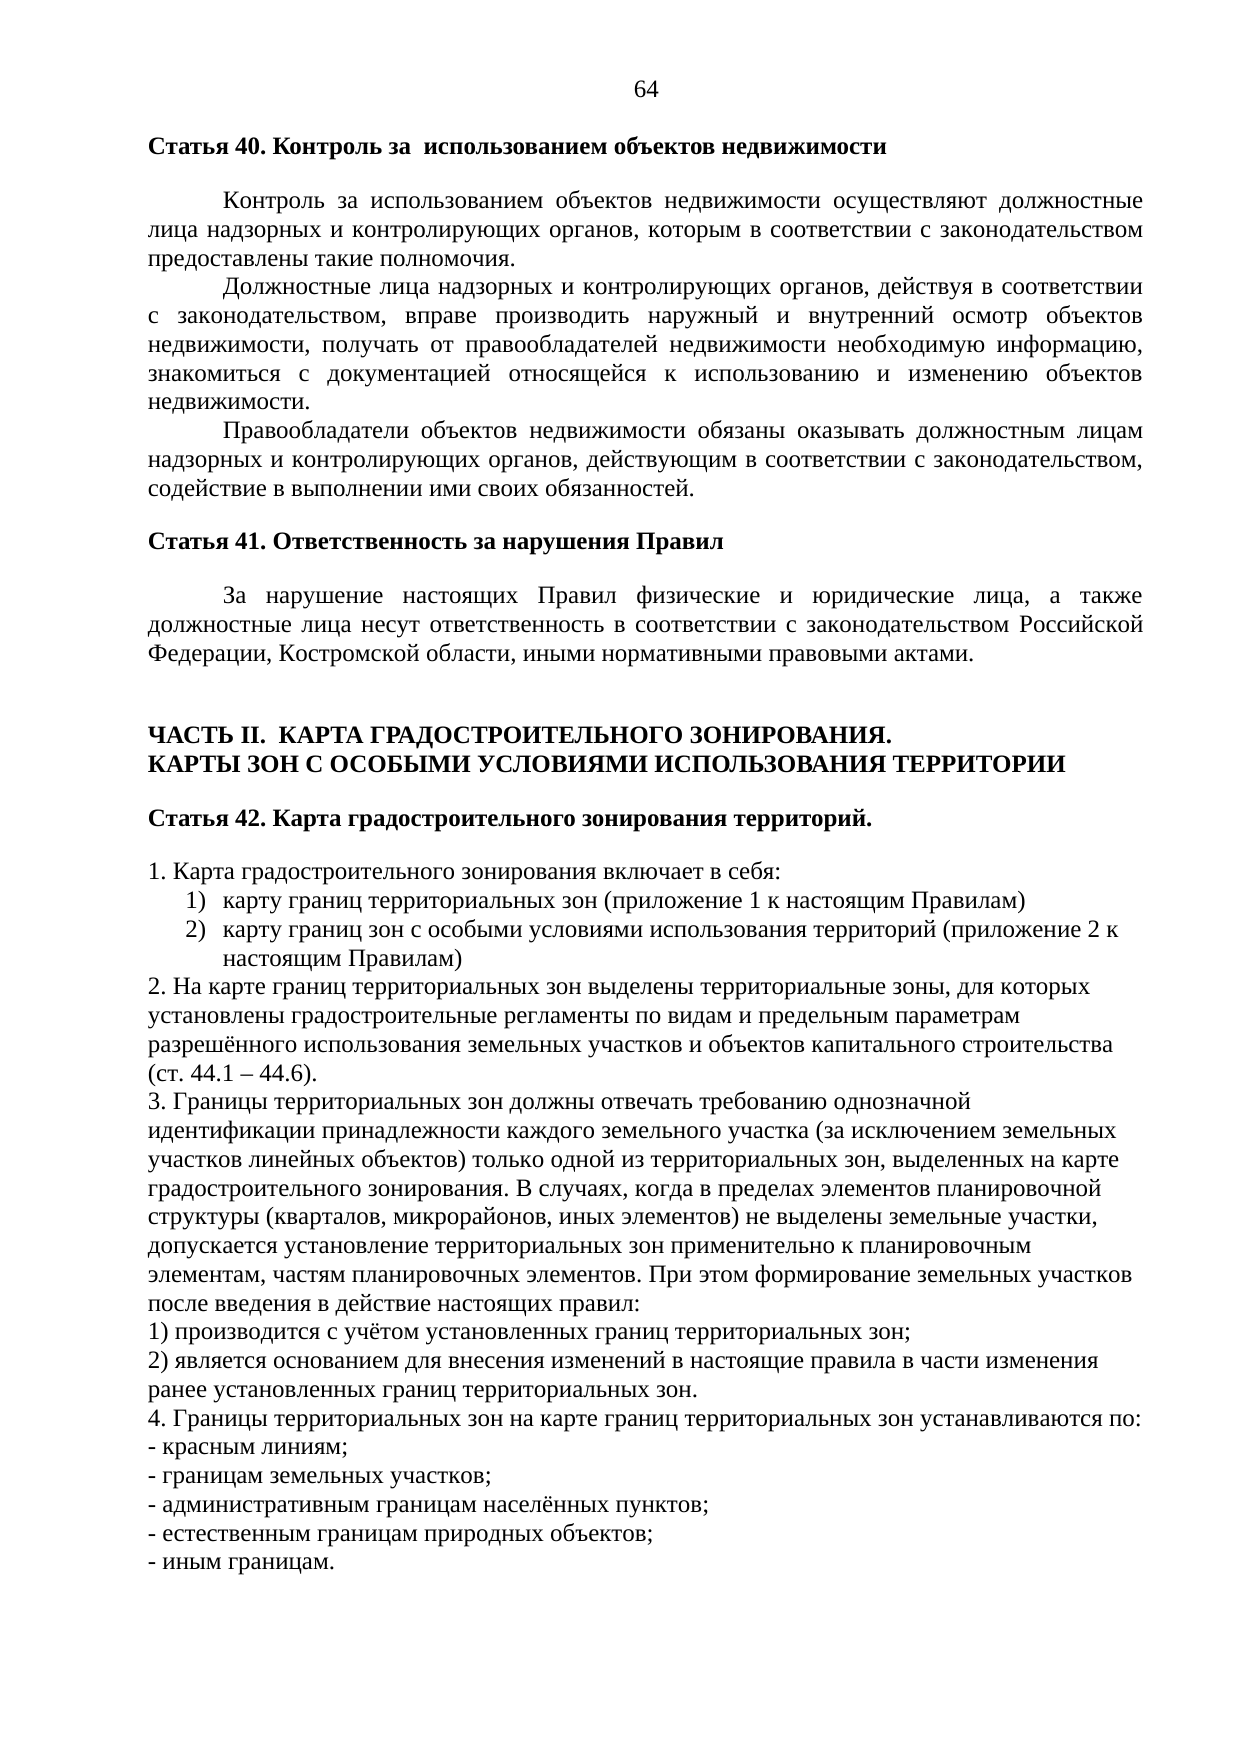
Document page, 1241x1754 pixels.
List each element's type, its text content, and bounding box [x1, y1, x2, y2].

subtitle Статья 40. Контроль за использованием объектов недвижимости [148, 131, 1144, 160]
text - административным границам населённых пунктов; [148, 1489, 1144, 1518]
text Должностные лица надзорных и контролирующих органов, действуя в соответствии с законодательством, вправе производить наружный и внутренний осмотр объектов недвижимости, получать от правообладателей недвижимости необходимую информацию, знакомиться с документацией относящейся к использованию и изменению объектов недвижимости. [148, 271, 1144, 415]
subtitle Статья 41. Ответственность за нарушения Правил [148, 526, 1144, 555]
list карту границ территориальных зон (приложение 1 к настоящим Правилам) [185, 885, 1144, 914]
text 2. На карте границ территориальных зон выделены территориальные зоны, для которых установлены градостроительные регламенты по видам и предельным параметрам разрешённого использования земельных участков и объектов капитального строительства (ст. 44.1 – 44.6). [148, 971, 1144, 1086]
subtitle Статья 42. Карта градостроительного зонирования территорий. [148, 803, 1144, 831]
text - естественным границам природных объектов; [148, 1518, 1144, 1546]
text - иным границам. [148, 1546, 1144, 1575]
text 4. Границы территориальных зон на карте границ территориальных зон устанавливаются по: [148, 1403, 1144, 1431]
text 2) является основанием для внесения изменений в настоящие правила в части изменения ранее установленных границ территориальных зон. [148, 1345, 1144, 1403]
text За нарушение настоящих Правил физические и юридические лица, а также должностные лица несут ответственность в соответствии с законодательством Российской Федерации, Костромской области, иными нормативными правовыми актами. [148, 580, 1144, 666]
text - границам земельных участков; [148, 1460, 1144, 1489]
text 1. Карта градостроительного зонирования включает в себя: [148, 856, 1144, 885]
text - красным линиям; [148, 1431, 1144, 1460]
text Правообладатели объектов недвижимости обязаны оказывать должностным лицам надзорных и контролирующих органов, действующим в соответствии с законодательством, содействие в выполнении ими своих обязанностей. [148, 415, 1144, 501]
subtitle ЧАСТЬ II. КАРТА ГРАДОСТРОИТЕЛЬНОГО ЗОНИРОВАНИЯ. КАРТЫ ЗОН С ОСОБЫМИ УСЛОВИЯМИ ИСПОЛЬЗОВАНИЯ ТЕРРИТОРИИ [148, 720, 1144, 778]
text Контроль за использованием объектов недвижимости осуществляют должностные лица надзорных и контролирующих органов, которым в соответствии с законодательством предоставлены такие полномочия. [148, 185, 1144, 271]
list карту границ зон с особыми условиями использования территорий (приложение 2 к настоящим Правилам) [185, 914, 1144, 971]
text 3. Границы территориальных зон должны отвечать требованию однозначной идентификации принадлежности каждого земельного участка (за исключением земельных участков линейных объектов) только одной из территориальных зон, выделенных на карте градостроительного зонирования. В случаях, когда в пределах элементов планировочной структуры (кварталов, микрорайонов, иных элементов) не выделены земельные участки, допускается установление территориальных зон применительно к планировочным элементам, частям планировочных элементов. При этом формирование земельных участков после введения в действие настоящих правил: [148, 1086, 1144, 1316]
text 1) производится с учётом установленных границ территориальных зон; [148, 1316, 1144, 1345]
